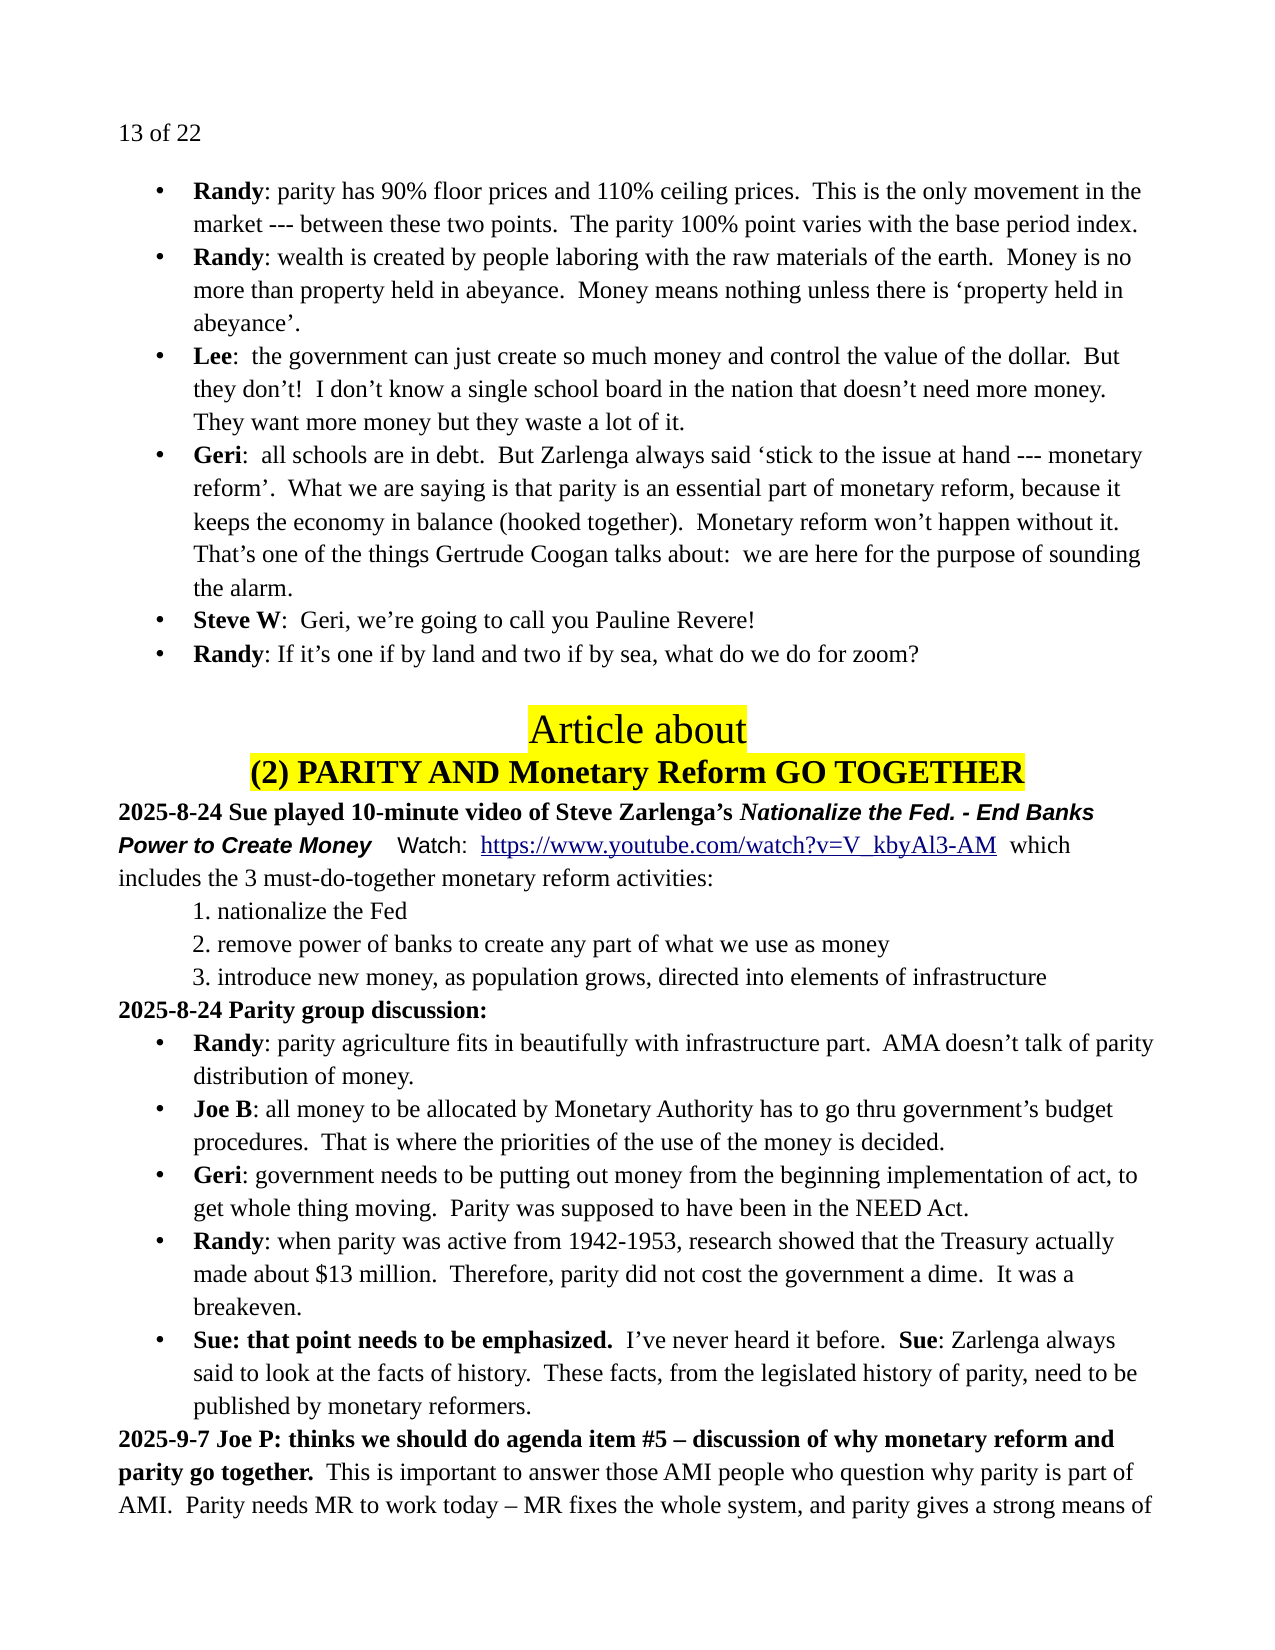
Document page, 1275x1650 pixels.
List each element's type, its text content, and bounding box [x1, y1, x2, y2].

list Sue: that point needs to be emphasized. I’ve never heard it before. Sue: Zarlenga always said to look at the facts of history. These facts, from the legislated history of parity, need to be published by monetary reformers. [156, 1325, 1157, 1420]
list Randy: If it’s one if by land and two if by sea, what do we do for zoom? [156, 639, 1157, 667]
list Randy: parity agriculture fits in beautifully with infrastructure part. AMA doesn’t talk of parity distribution of money. [156, 1028, 1157, 1089]
text 2. remove power of banks to create any part of what we use as money [192, 929, 1157, 957]
list Randy: wealth is created by people laboring with the raw materials of the earth. Money is no more than property held in abeyance. Money means nothing unless there is ‘property held in abeyance’. [156, 242, 1157, 337]
list Randy: parity has 90% floor prices and 110% ceiling prices. This is the only movement in the market --- between these two points. The parity 100% point varies with the base period index. [156, 176, 1157, 238]
text 2025-8-24 Sue played 10-minute video of Steve Zarlenga’s Nationalize the Fed. - End Banks Power to Create Money Watch: https://www.youtube.com/watch?v=V_kbyAl3-AM which includes the 3 must-do-together monetary reform activities: [118, 797, 1157, 891]
list Lee: the government can just create so much money and control the value of the dollar. But they don’t! I don’t know a single school board in the nation that doesn’t need more money. They want more money but they waste a lot of it. [156, 341, 1157, 436]
list Geri: all schools are in debt. But Zarlenga always said ‘stick to the issue at hand --- monetary reform’. What we are saying is that parity is an essential part of monetary reform, because it keeps the economy in balance (hooked together). Monetary reform won’t happen without it. That’s one of the things Gertrude Coogan talks about: we are here for the purpose of sounding the alarm. [156, 441, 1157, 601]
text 1. nationalize the Fed [192, 896, 1157, 924]
list Geri: government needs to be putting out money from the beginning implementation of act, to get whole thing moving. Parity was supposed to have been in the NEED Act. [156, 1160, 1157, 1222]
text 3. introduce new money, as population grows, directed into elements of infrastructure [192, 962, 1157, 991]
list Joe B: all money to be allocated by Monetary Authority has to go thru government’s budget procedures. That is where the priorities of the use of the money is decided. [156, 1094, 1157, 1156]
text 2025-9-7 Joe P: thinks we should do agenda item #5 – discussion of why monetary reform and parity go together. This is important to answer those AMI people who question why parity is part of AMI. Parity needs MR to work today – MR fixes the whole system, and parity gives a strong means of [118, 1424, 1157, 1519]
list Steve W: Geri, we’re going to call you Pauline Revere! [156, 606, 1157, 634]
text (2) PARITY AND Monetary Reform GO TOGETHER [118, 753, 1157, 791]
list Randy: when parity was active from 1942-1953, research showed that the Treasury actually made about $13 million. Therefore, parity did not cost the government a dime. It was a breakeven. [156, 1226, 1157, 1321]
text Article about [118, 705, 1157, 753]
text 2025-8-24 Parity group discussion: [118, 995, 1157, 1023]
